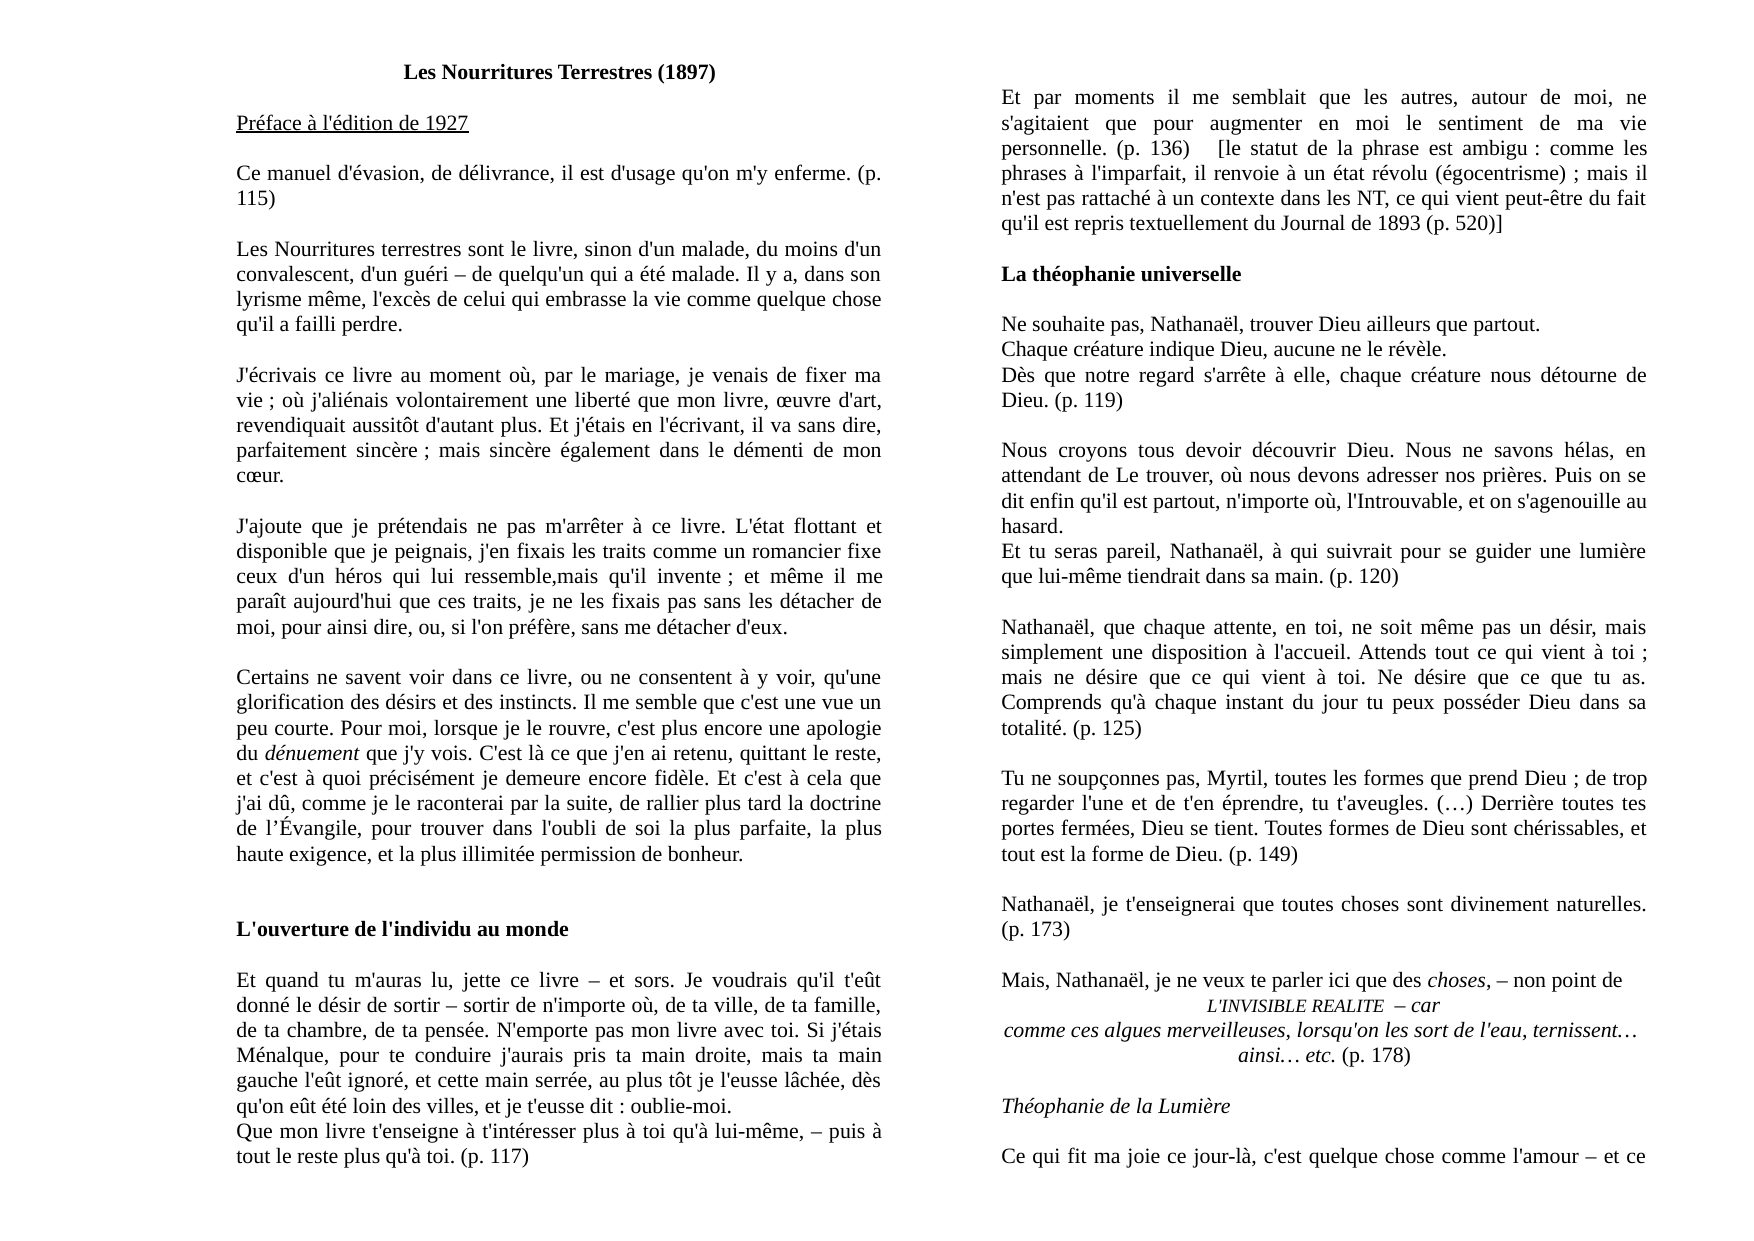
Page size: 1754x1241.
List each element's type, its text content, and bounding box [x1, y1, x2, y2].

text Que mon livre t'enseigne à t'intéresser plus à toi qu'à lui-même, – puis à tout le reste plus qu'à toi. (p. 117) [236, 1118, 883, 1168]
text J'ajoute que je prétendais ne pas m'arrêter à ce livre. L'état flottant et disponible que je peignais, j'en fixais les traits comme un romancier fixe ceux d'un héros qui lui ressemble,mais qu'il invente ; et même il me paraît aujourd'hui que ces traits, je ne les fixais pas sans les détacher de moi, pour ainsi dire, ou, si l'on préfère, sans me détacher d'eux. [236, 513, 883, 639]
text Nous croyons tous devoir découvrir Dieu. Nous ne savons hélas, en attendant de Le trouver, où nous devons adresser nos prières. Puis on se dit enfin qu'il est partout, n'importe où, l'Introuvable, et on s'agenouille au hasard. [1001, 437, 1648, 538]
text Certains ne savent voir dans ce livre, ou ne consentent à y voir, qu'une glorification des désirs et des instincts. Il me semble que c'est une vue un peu courte. Pour moi, lorsque je le rouvre, c'est plus encore une apologie du dénuement que j'y vois. C'est là ce que j'en ai retenu, quittant le reste, et c'est à quoi précisément je demeure encore fidèle. Et c'est à cela que j'ai dû, comme je le raconterai par la suite, de rallier plus tard la doctrine de l’Évangile, pour trouver dans l'oubli de soi la plus parfaite, la plus haute exigence, et la plus illimitée permission de bonheur. [236, 664, 883, 866]
text ainsi… etc. (p. 178) [1001, 1042, 1648, 1067]
text Les Nourritures terrestres sont le livre, sinon d'un malade, du moins d'un convalescent, d'un guéri – de quelqu'un qui a été malade. Il y a, dans son lyrisme même, l'excès de celui qui embrasse la vie comme quelque chose qu'il a failli perdre. [236, 236, 883, 336]
text Tu ne soupçonnes pas, Myrtil, toutes les formes que prend Dieu ; de trop regarder l'une et de t'en éprendre, tu t'aveugles. (…) Derrière toutes tes portes fermées, Dieu se tient. Toutes formes de Dieu sont chérissables, et tout est la forme de Dieu. (p. 149) [1001, 765, 1648, 866]
text Les Nourritures Terrestres (1897) [236, 59, 883, 84]
text Théophanie de la Lumière [1001, 1093, 1648, 1118]
text Et par moments il me semblait que les autres, autour de moi, ne s'agitaient que pour augmenter en moi le sentiment de ma vie personnelle. (p. 136) [le statut de la phrase est ambigu : comme les phrases à l'imparfait, il renvoie à un état révolu (égocentrisme) ; mais il n'est pas rattaché à un contexte dans les NT, ce qui vient peut-être du fait qu'il est repris textuellement du Journal de 1893 (p. 520)] [1001, 84, 1648, 236]
text L'INVISIBLE REALITE – car [1001, 992, 1648, 1017]
text La théophanie universelle [1001, 261, 1648, 286]
text Ce manuel d'évasion, de délivrance, il est d'usage qu'on m'y enferme. (p. 115) [236, 160, 883, 210]
text Mais, Nathanaël, je ne veux te parler ici que des choses, – non point de [1001, 967, 1648, 992]
text Nathanaël, que chaque attente, en toi, ne soit même pas un désir, mais simplement une disposition à l'accueil. Attends tout ce qui vient à toi ; mais ne désire que ce qui vient à toi. Ne désire que ce que tu as. Comprends qu'à chaque instant du jour tu peux posséder Dieu dans sa totalité. (p. 125) [1001, 614, 1648, 740]
text Nathanaël, je t'enseignerai que toutes choses sont divinement naturelles. (p. 173) [1001, 891, 1648, 941]
text Préface à l'édition de 1927 [236, 109, 883, 135]
text L'ouverture de l'individu au monde [236, 916, 883, 941]
text Ne souhaite pas, Nathanaël, trouver Dieu ailleurs que partout. [1001, 311, 1648, 336]
text Ce qui fit ma joie ce jour-là, c'est quelque chose comme l'amour – et ce [1001, 1143, 1648, 1168]
text Chaque créature indique Dieu, aucune ne le révèle. [1001, 336, 1648, 362]
text Dès que notre regard s'arrête à elle, chaque créature nous détourne de Dieu. (p. 119) [1001, 362, 1648, 412]
text J'écrivais ce livre au moment où, par le mariage, je venais de fixer ma vie ; où j'aliénais volontairement une liberté que mon livre, œuvre d'art, revendiquait aussitôt d'autant plus. Et j'étais en l'écrivant, il va sans dire, parfaitement sincère ; mais sincère également dans le démenti de mon cœur. [236, 362, 883, 488]
text Et quand tu m'auras lu, jette ce livre – et sors. Je voudrais qu'il t'eût donné le désir de sortir – sortir de n'importe où, de ta ville, de ta famille, de ta chambre, de ta pensée. N'emporte pas mon livre avec toi. Si j'étais Ménalque, pour te conduire j'aurais pris ta main droite, mais ta main gauche l'eût ignoré, et cette main serrée, au plus tôt je l'eusse lâchée, dès qu'on eût été loin des villes, et je t'eusse dit : oublie-moi. [236, 967, 883, 1118]
text Et tu seras pareil, Nathanaël, à qui suivrait pour se guider une lumière que lui-même tiendrait dans sa main. (p. 120) [1001, 538, 1648, 588]
text comme ces algues merveilleuses, lorsqu'on les sort de l'eau, ternissent… [1001, 1017, 1648, 1042]
